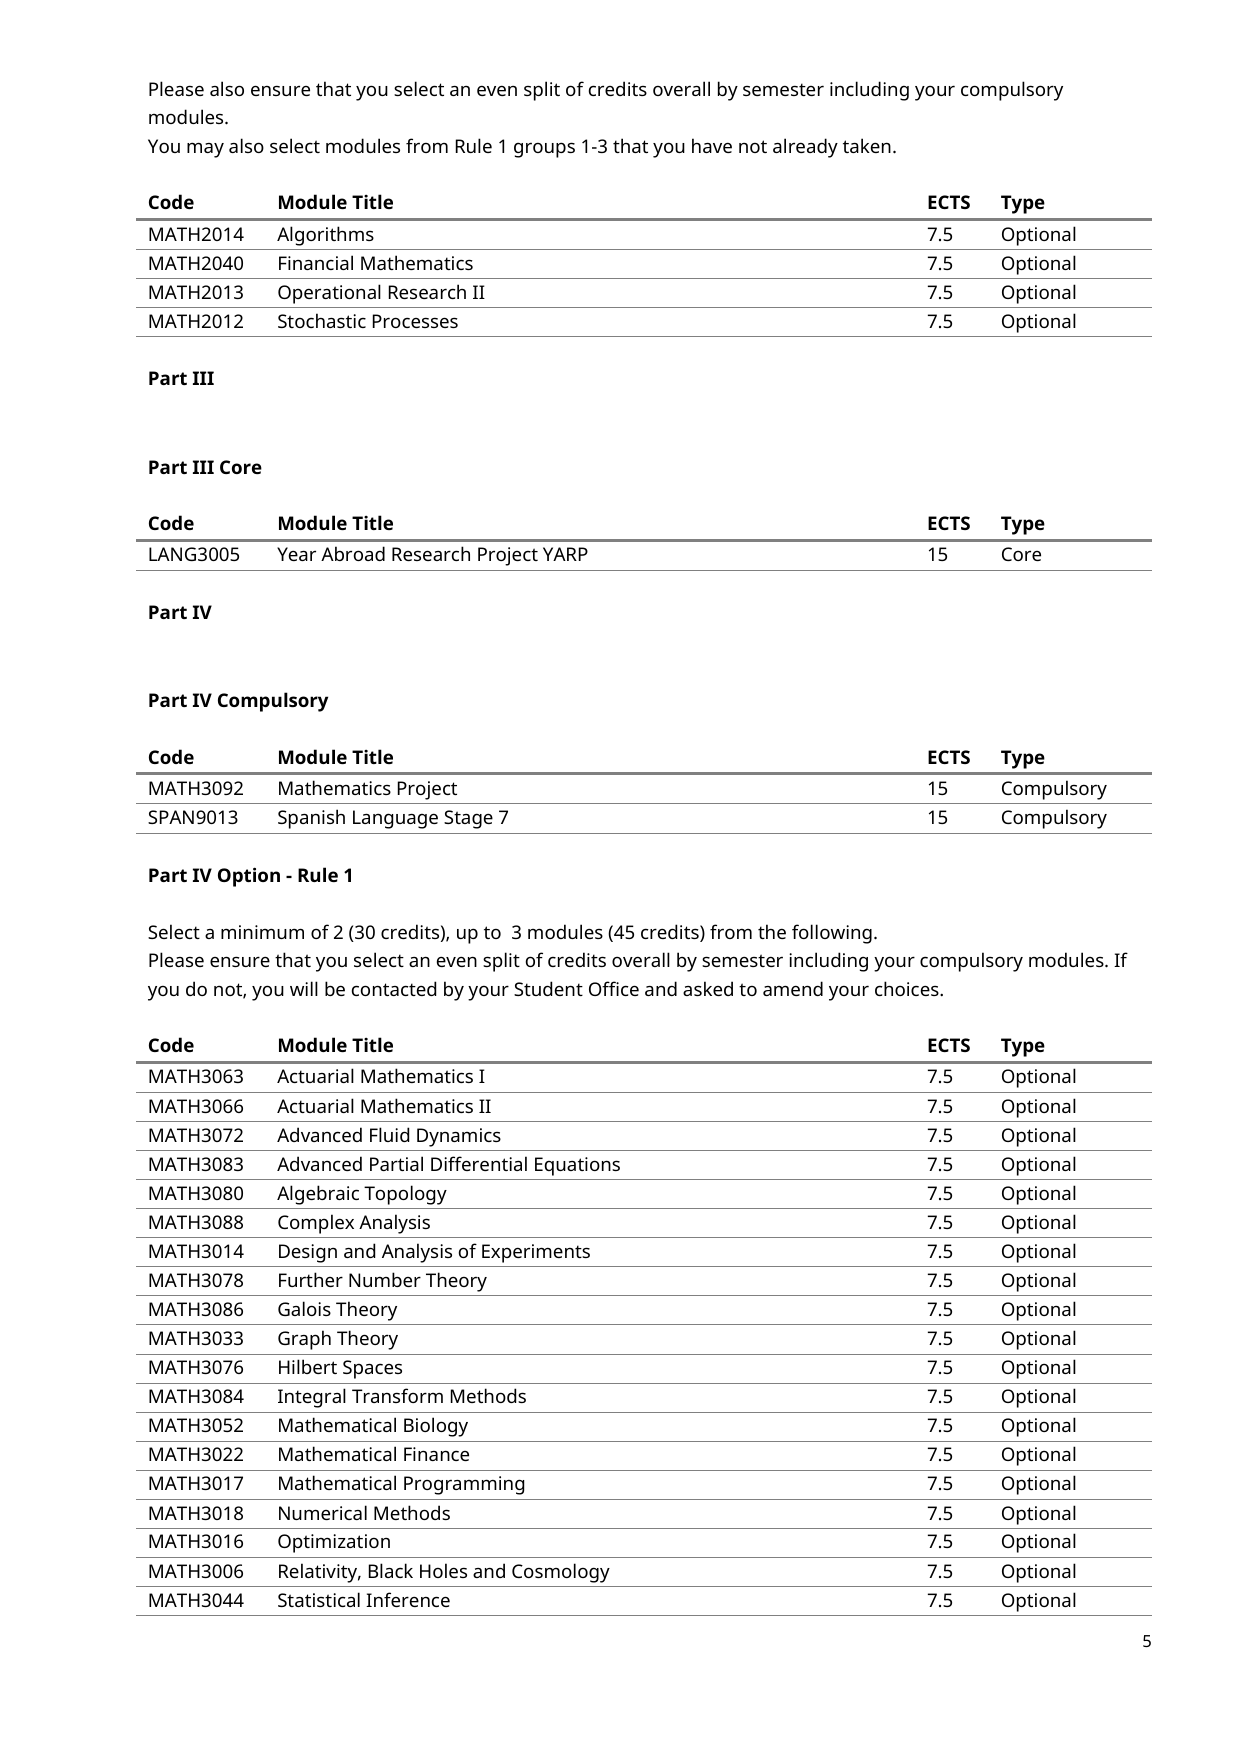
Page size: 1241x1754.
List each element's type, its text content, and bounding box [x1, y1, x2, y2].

table_cell MATH3072 [136, 1122, 266, 1150]
table_cell 7.5 [916, 1442, 989, 1470]
table_cell Hilbert Spaces [266, 1355, 916, 1382]
table_cell Code [136, 511, 266, 538]
table_cell Advanced Partial Differential Equations [266, 1151, 916, 1179]
table_cell ECTS [916, 1033, 989, 1061]
table_cell Module Title [266, 190, 916, 218]
table_cell 7.5 [916, 308, 989, 336]
table_cell Galois Theory [266, 1296, 916, 1324]
table_cell 7.5 [916, 1587, 989, 1615]
table_cell Core [989, 542, 1152, 570]
table_cell 15 [916, 804, 989, 832]
table_cell Optional [989, 1209, 1152, 1237]
table_cell 7.5 [916, 1151, 989, 1179]
table_cell Design and Analysis of Experiments [266, 1238, 916, 1266]
table_cell Type [989, 190, 1152, 218]
table_cell 7.5 [916, 1267, 989, 1295]
table_cell 7.5 [916, 1558, 989, 1586]
table_cell Further Number Theory [266, 1267, 916, 1295]
table_cell Type [989, 511, 1152, 538]
table_cell ECTS [916, 190, 989, 218]
table_cell Advanced Fluid Dynamics [266, 1122, 916, 1150]
table_cell MATH3084 [136, 1384, 266, 1412]
table_cell Optional [989, 1267, 1152, 1295]
table_cell Relativity, Black Holes and Cosmology [266, 1558, 916, 1586]
table_cell 7.5 [916, 1529, 989, 1557]
table_cell 7.5 [916, 1355, 989, 1382]
table_cell Type [989, 744, 1152, 772]
table_cell MATH3066 [136, 1093, 266, 1121]
table_cell 7.5 [916, 1093, 989, 1121]
table_cell Optional [989, 279, 1152, 307]
table_cell MATH3080 [136, 1180, 266, 1208]
table_cell Part IV Option - Rule 1 Select a minimum of 2 (30 credits), up to 3 modules (45 credits) from the following. Please ensure that you select an even split of credits overall by semester including your compulsory modules. If you do not, you will be contacted by your Student Office and asked to amend your choices. [136, 834, 1152, 1033]
table_cell Module Title [266, 1033, 916, 1061]
table_cell 7.5 [916, 1384, 989, 1412]
table_cell Mathematical Finance [266, 1442, 916, 1470]
table_cell 7.5 [916, 1122, 989, 1150]
table_cell 15 [916, 775, 989, 803]
table_cell Algorithms [266, 221, 916, 249]
table_cell Code [136, 744, 266, 772]
table_cell Part IV Compulsory [136, 659, 1152, 744]
table_cell MATH3052 [136, 1413, 266, 1441]
table_cell 7.5 [916, 1209, 989, 1237]
table_cell Algebraic Topology [266, 1180, 916, 1208]
table_cell Complex Analysis [266, 1209, 916, 1237]
table_cell Optional [989, 1529, 1152, 1557]
table_cell Optional [989, 1064, 1152, 1092]
table_cell LANG3005 [136, 542, 266, 570]
table_cell MATH3063 [136, 1064, 266, 1092]
table_cell MATH2013 [136, 279, 266, 307]
table_cell Optional [989, 221, 1152, 249]
table_cell Integral Transform Methods [266, 1384, 916, 1412]
table_cell Please also ensure that you select an even split of credits overall by semester including your compulsory modules. You may also select modules from Rule 1 groups 1-3 that you have not already taken. [136, 75, 1152, 190]
table_cell MATH2012 [136, 308, 266, 336]
table_cell MATH3076 [136, 1355, 266, 1382]
table_cell 7.5 [916, 1180, 989, 1208]
table_cell Spanish Language Stage 7 [266, 804, 916, 832]
table_cell Financial Mathematics [266, 250, 916, 278]
table_cell MATH3014 [136, 1238, 266, 1266]
table_cell Actuarial Mathematics II [266, 1093, 916, 1121]
table_cell Optional [989, 1413, 1152, 1441]
table_cell Optional [989, 1500, 1152, 1528]
table_cell Optional [989, 1384, 1152, 1412]
table_cell Module Title [266, 744, 916, 772]
table_cell MATH2040 [136, 250, 266, 278]
table_cell MATH2014 [136, 221, 266, 249]
table_cell 7.5 [916, 1296, 989, 1324]
table_cell Actuarial Mathematics I [266, 1064, 916, 1092]
table_cell Optional [989, 1093, 1152, 1121]
table_cell Optional [989, 250, 1152, 278]
table_cell Module Title [266, 511, 916, 538]
table_cell MATH3088 [136, 1209, 266, 1237]
table_cell ECTS [916, 511, 989, 538]
table_cell Statistical Inference [266, 1587, 916, 1615]
table_cell Optional [989, 1122, 1152, 1150]
table_cell Part III Core [136, 425, 1152, 511]
table_cell ECTS [916, 744, 989, 772]
table_cell Optional [989, 1558, 1152, 1586]
table_cell 7.5 [916, 250, 989, 278]
table_cell Numerical Methods [266, 1500, 916, 1528]
table_cell 7.5 [916, 1413, 989, 1441]
table_cell 15 [916, 542, 989, 570]
table_cell Stochastic Processes [266, 308, 916, 336]
table_cell MATH3078 [136, 1267, 266, 1295]
table_cell 7.5 [916, 221, 989, 249]
table_cell 7.5 [916, 1500, 989, 1528]
table_cell SPAN9013 [136, 804, 266, 832]
table_cell 7.5 [916, 1238, 989, 1266]
table_cell Optional [989, 1296, 1152, 1324]
table_cell Optimization [266, 1529, 916, 1557]
table_cell Mathematics Project [266, 775, 916, 803]
table_cell MATH3022 [136, 1442, 266, 1470]
table_cell Optional [989, 1442, 1152, 1470]
table_cell 7.5 [916, 279, 989, 307]
table_cell Optional [989, 1587, 1152, 1615]
table_cell MATH3018 [136, 1500, 266, 1528]
table_cell MATH3044 [136, 1587, 266, 1615]
table_cell 7.5 [916, 1471, 989, 1499]
table_cell Compulsory [989, 775, 1152, 803]
table_cell Part III [136, 337, 1152, 425]
table_cell Optional [989, 1238, 1152, 1266]
table_cell 7.5 [916, 1325, 989, 1353]
table_cell Operational Research II [266, 279, 916, 307]
table_cell Part IV [136, 571, 1152, 659]
table_cell Optional [989, 1471, 1152, 1499]
table_cell MATH3016 [136, 1529, 266, 1557]
table_cell Optional [989, 1325, 1152, 1353]
table_cell 7.5 [916, 1064, 989, 1092]
table_cell Year Abroad Research Project YARP [266, 542, 916, 570]
table_cell Mathematical Programming [266, 1471, 916, 1499]
table_cell Mathematical Biology [266, 1413, 916, 1441]
table_cell MATH3083 [136, 1151, 266, 1179]
table_cell Code [136, 190, 266, 218]
table_cell MATH3033 [136, 1325, 266, 1353]
table_cell MATH3006 [136, 1558, 266, 1586]
table_cell Optional [989, 308, 1152, 336]
table_cell Code [136, 1033, 266, 1061]
table_cell MATH3086 [136, 1296, 266, 1324]
table_cell MATH3017 [136, 1471, 266, 1499]
table_cell Optional [989, 1180, 1152, 1208]
table_cell Optional [989, 1151, 1152, 1179]
table_cell Graph Theory [266, 1325, 916, 1353]
table_cell Compulsory [989, 804, 1152, 832]
table_cell MATH3092 [136, 775, 266, 803]
table_cell Optional [989, 1355, 1152, 1382]
table_cell Type [989, 1033, 1152, 1061]
